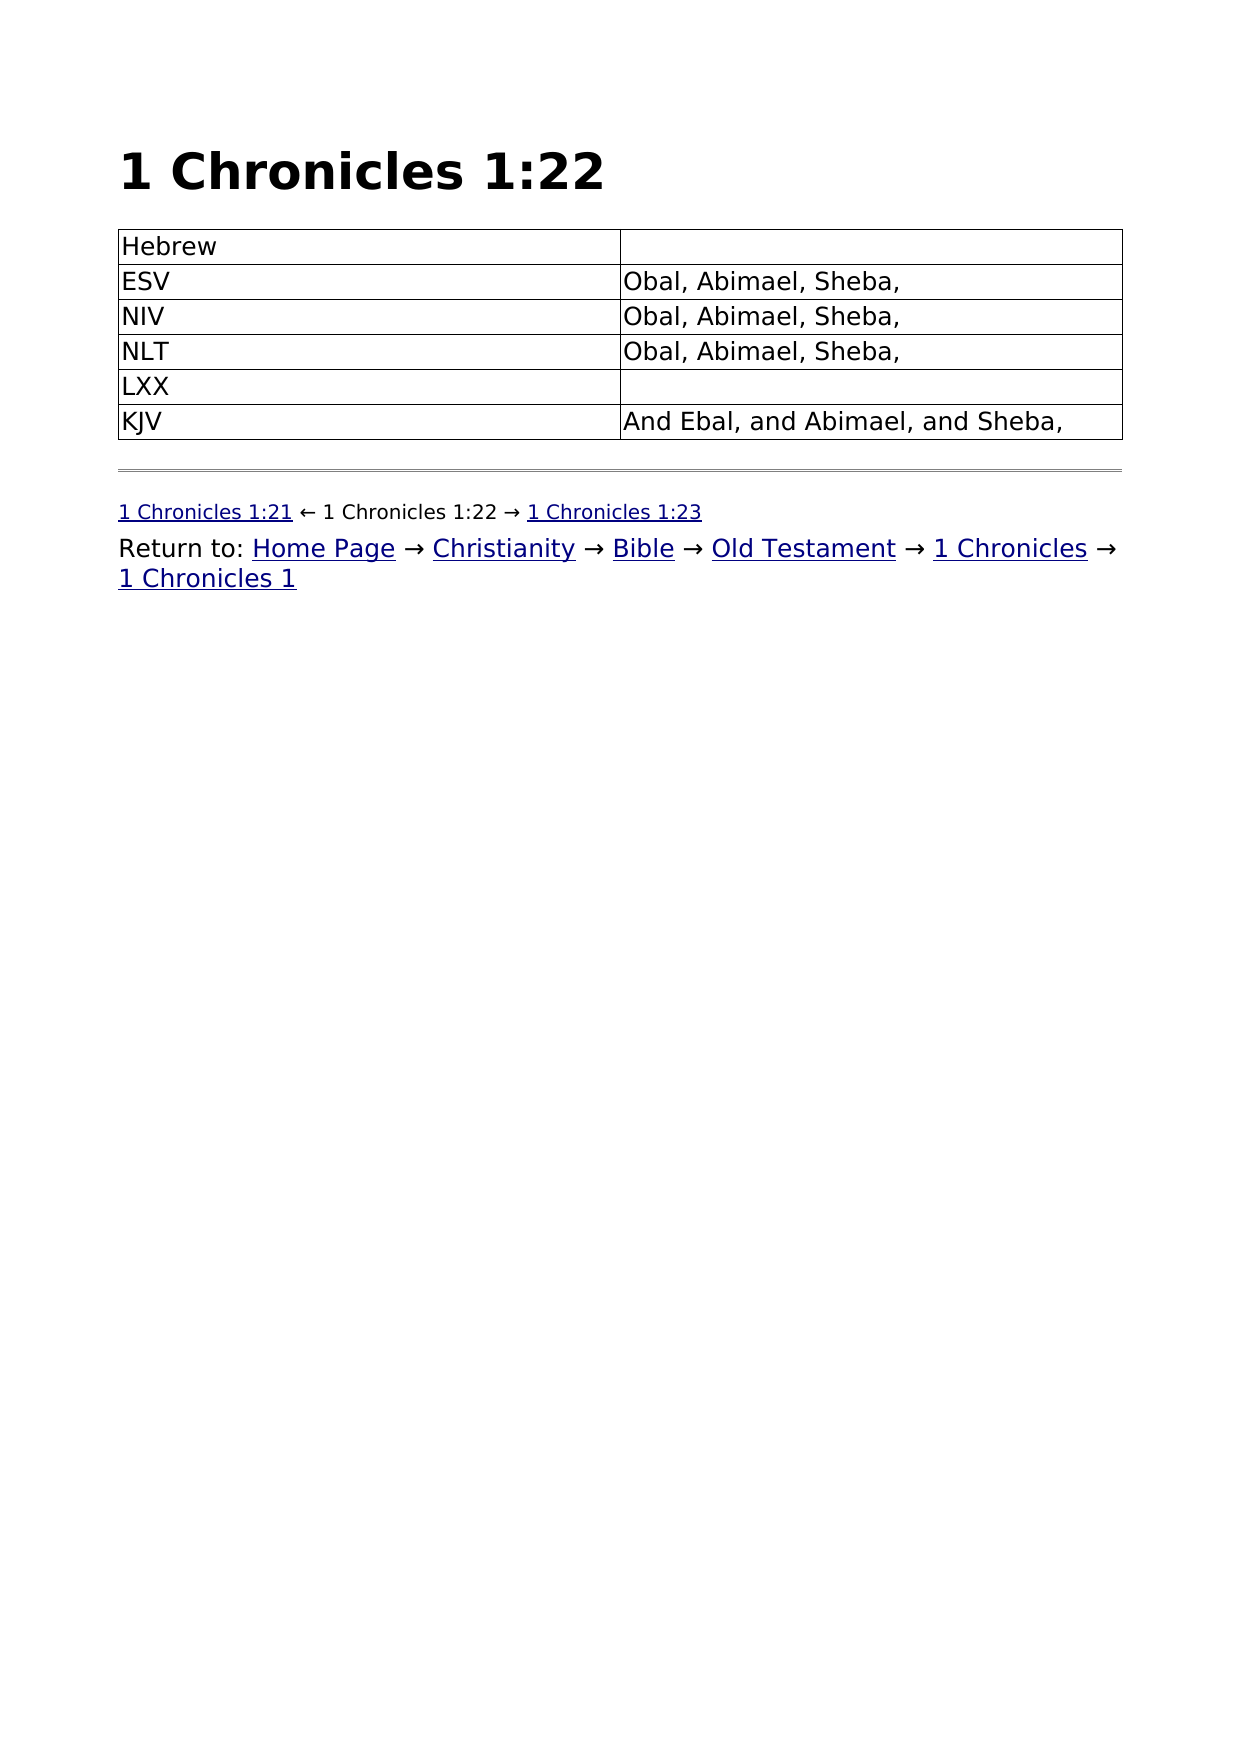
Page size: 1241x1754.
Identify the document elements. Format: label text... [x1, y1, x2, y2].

table_cell Obal, Abimael, Sheba, [621, 300, 1122, 334]
table_cell NLT [119, 335, 620, 369]
text Return to: Home Page → Christianity → Bible → Old Testament → 1 Chronicles → 1 Chronicles 1 [118, 534, 1122, 593]
table_cell Obal, Abimael, Sheba, [621, 265, 1122, 299]
table_cell And Ebal, and Abimael, and Sheba, [621, 405, 1122, 439]
table_cell NIV [119, 300, 620, 334]
table_header Hebrew [119, 230, 620, 264]
subtitle 1 Chronicles 1:22 [118, 143, 1122, 201]
table_cell [621, 370, 1122, 404]
table_cell ESV [119, 265, 620, 299]
table_header [621, 230, 1122, 264]
table_cell KJV [119, 405, 620, 439]
table_cell Obal, Abimael, Sheba, [621, 335, 1122, 369]
text 1 Chronicles 1:21 ← 1 Chronicles 1:22 → 1 Chronicles 1:23 [118, 501, 1122, 534]
table_cell LXX [119, 370, 620, 404]
